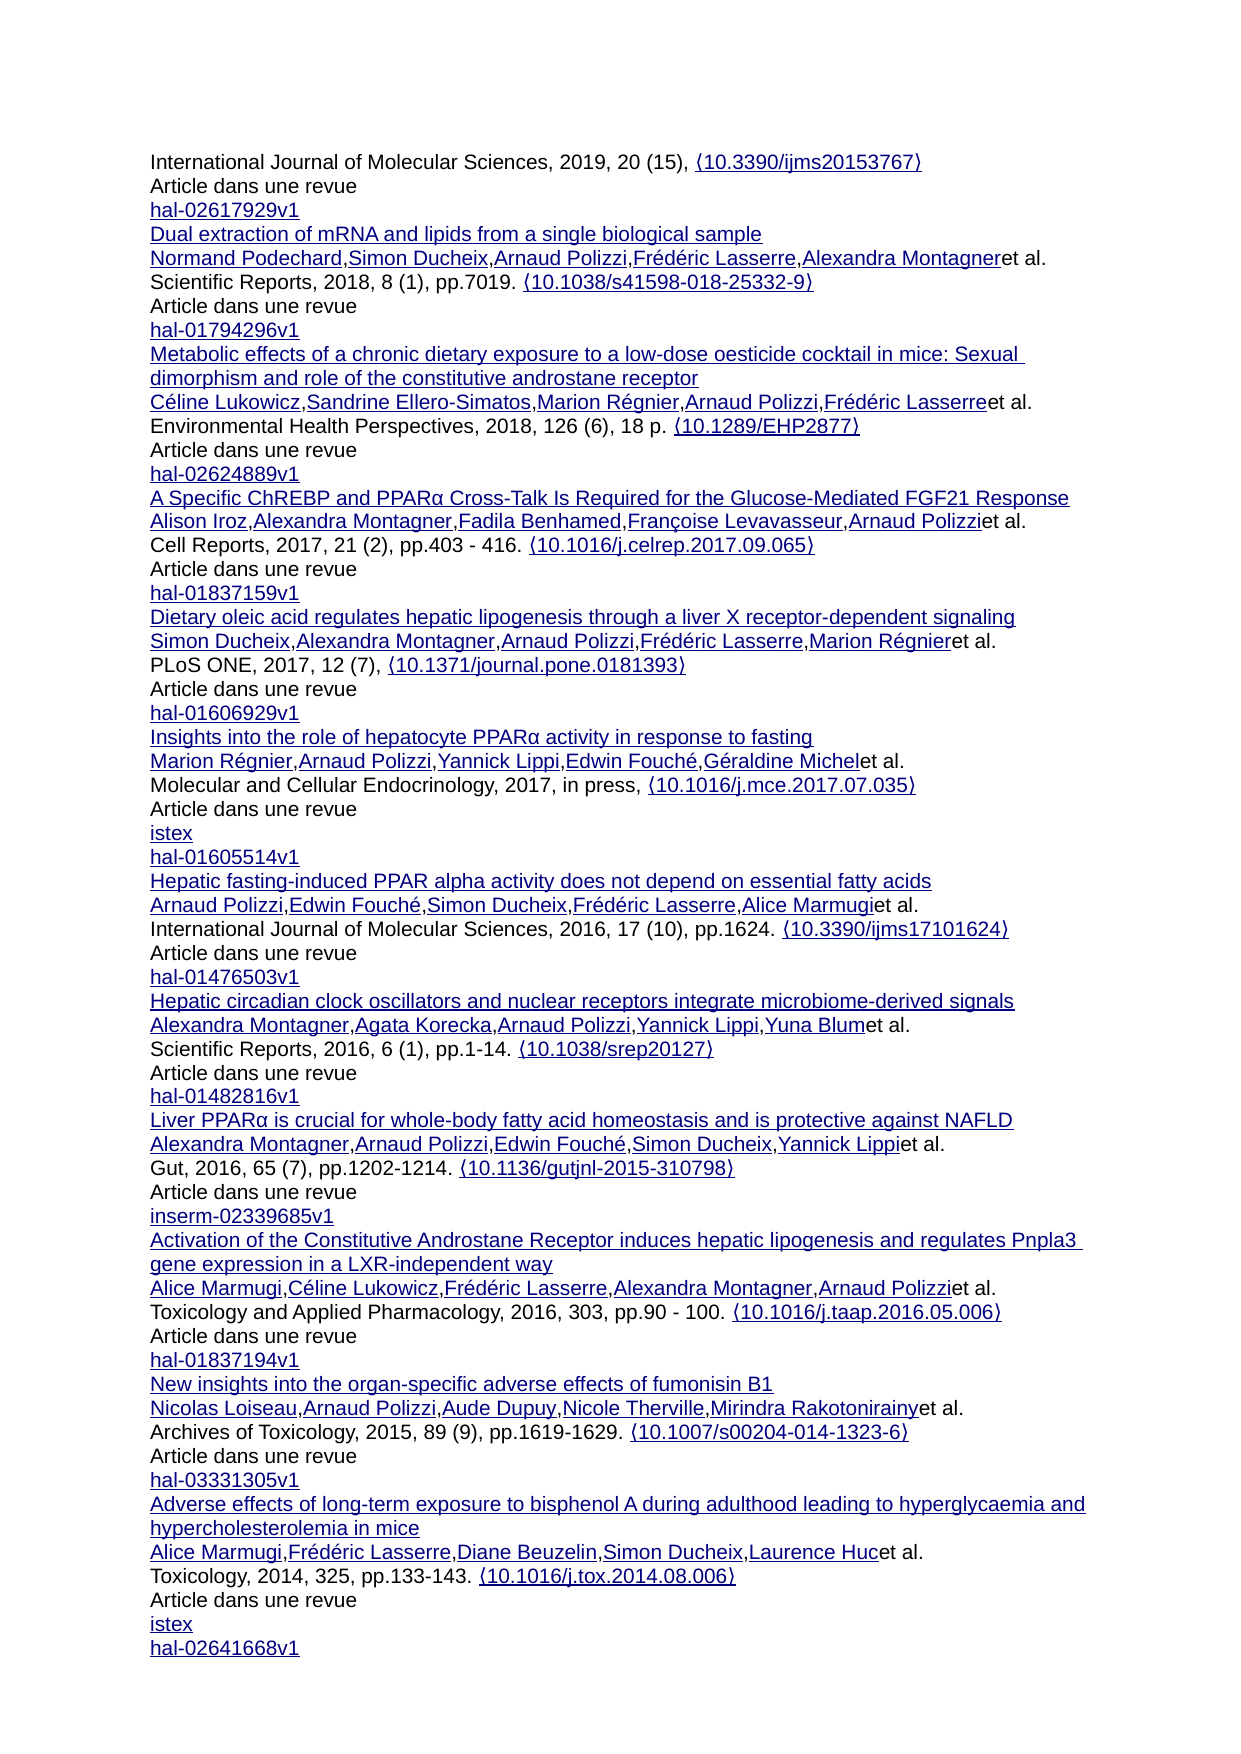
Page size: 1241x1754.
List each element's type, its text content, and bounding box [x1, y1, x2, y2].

table_cell Liver PPARα is crucial for whole-body fatty acid homeostasis and is protective against NAFLD Alexandra Montagner,Arnaud Polizzi,Edwin Fouché,Simon Ducheix,Yannick Lippiet al. Gut, 2016, 65 (7), pp.1202-1214. ⟨10.1136/gutjnl-2015-310798⟩ Article dans une revue inserm-02339685v1 [150, 1108, 1090, 1228]
table_cell Hepatic fasting-induced PPAR alpha activity does not depend on essential fatty acids Arnaud Polizzi,Edwin Fouché,Simon Ducheix,Frédéric Lasserre,Alice Marmugiet al. International Journal of Molecular Sciences, 2016, 17 (10), pp.1624. ⟨10.3390/ijms17101624⟩ Article dans une revue hal-01476503v1 [150, 869, 1090, 988]
table_cell Adverse effects of long-term exposure to bisphenol A during adulthood leading to hyperglycaemia and hypercholesterolemia in mice Alice Marmugi,Frédéric Lasserre,Diane Beuzelin,Simon Ducheix,Laurence Hucet al. Toxicology, 2014, 325, pp.133-143. ⟨10.1016/j.tox.2014.08.006⟩ Article dans une revue istex hal-02641668v1 [150, 1492, 1090, 1659]
table_cell Dietary oleic acid regulates hepatic lipogenesis through a liver X receptor-dependent signaling Simon Ducheix,Alexandra Montagner,Arnaud Polizzi,Frédéric Lasserre,Marion Régnieret al. PLoS ONE, 2017, 12 (7), ⟨10.1371/journal.pone.0181393⟩ Article dans une revue hal-01606929v1 [150, 605, 1090, 725]
table_cell Insights into the role of hepatocyte PPARα activity in response to fasting Marion Régnier,Arnaud Polizzi,Yannick Lippi,Edwin Fouché,Géraldine Michelet al. Molecular and Cellular Endocrinology, 2017, in press, ⟨10.1016/j.mce.2017.07.035⟩ Article dans une revue istex hal-01605514v1 [150, 725, 1090, 869]
table_cell International Journal of Molecular Sciences, 2019, 20 (15), ⟨10.3390/ijms20153767⟩ Article dans une revue hal-02617929v1 [150, 150, 1090, 222]
table_cell A Specific ChREBP and PPARα Cross-Talk Is Required for the Glucose-Mediated FGF21 Response Alison Iroz,Alexandra Montagner,Fadila Benhamed,Françoise Levavasseur,Arnaud Polizziet al. Cell Reports, 2017, 21 (2), pp.403 - 416. ⟨10.1016/j.celrep.2017.09.065⟩ Article dans une revue hal-01837159v1 [150, 485, 1090, 605]
table_cell New insights into the organ-specific adverse effects of fumonisin B1 Nicolas Loiseau,Arnaud Polizzi,Aude Dupuy,Nicole Therville,Mirindra Rakotonirainyet al. Archives of Toxicology, 2015, 89 (9), pp.1619-1629. ⟨10.1007/s00204-014-1323-6⟩ Article dans une revue hal-03331305v1 [150, 1372, 1090, 1492]
table_cell Dual extraction of mRNA and lipids from a single biological sample Normand Podechard,Simon Ducheix,Arnaud Polizzi,Frédéric Lasserre,Alexandra Montagneret al. Scientific Reports, 2018, 8 (1), pp.7019. ⟨10.1038/s41598-018-25332-9⟩ Article dans une revue hal-01794296v1 [150, 222, 1090, 342]
table_cell Activation of the Constitutive Androstane Receptor induces hepatic lipogenesis and regulates Pnpla3 gene expression in a LXR-independent way Alice Marmugi,Céline Lukowicz,Frédéric Lasserre,Alexandra Montagner,Arnaud Polizziet al. Toxicology and Applied Pharmacology, 2016, 303, pp.90 - 100. ⟨10.1016/j.taap.2016.05.006⟩ Article dans une revue hal-01837194v1 [150, 1228, 1090, 1372]
table_cell Metabolic effects of a chronic dietary exposure to a low-dose oesticide cocktail in mice: Sexual dimorphism and role of the constitutive androstane receptor Céline Lukowicz,Sandrine Ellero-Simatos,Marion Régnier,Arnaud Polizzi,Frédéric Lasserreet al. Environmental Health Perspectives, 2018, 126 (6), 18 p. ⟨10.1289/EHP2877⟩ Article dans une revue hal-02624889v1 [150, 342, 1090, 485]
table_cell Hepatic circadian clock oscillators and nuclear receptors integrate microbiome-derived signals Alexandra Montagner,Agata Korecka,Arnaud Polizzi,Yannick Lippi,Yuna Blumet al. Scientific Reports, 2016, 6 (1), pp.1-14. ⟨10.1038/srep20127⟩ Article dans une revue hal-01482816v1 [150, 989, 1090, 1108]
